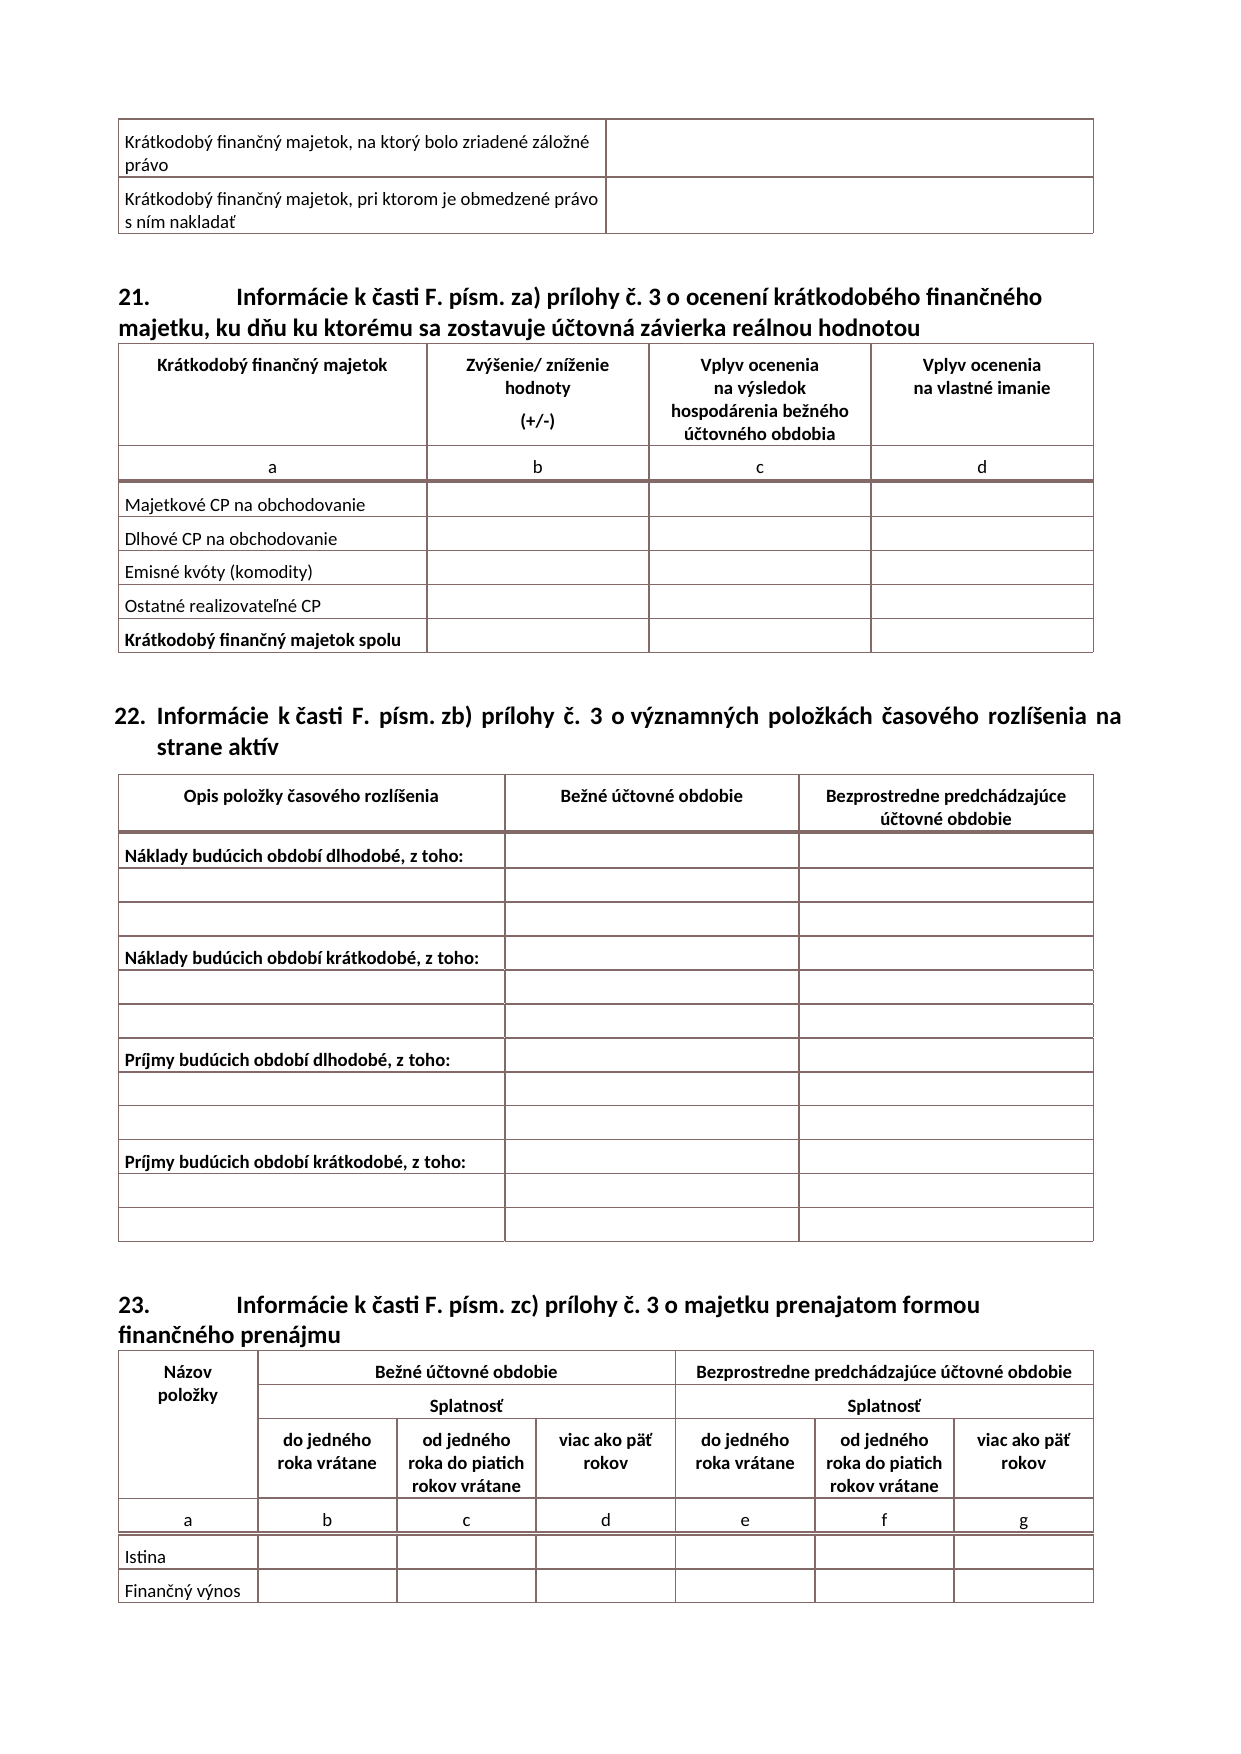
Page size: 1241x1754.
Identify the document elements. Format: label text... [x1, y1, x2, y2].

table_cell Príjmy budúcich období krátkodobé, z toho: [119, 1140, 504, 1173]
table_cell viac ako päť rokov [955, 1419, 1093, 1497]
table_cell [872, 517, 1093, 550]
table_header Zvýšenie/ zníženie hodnoty (+/-) [428, 344, 648, 445]
table_cell do jedného roka vrátane [676, 1419, 814, 1497]
table_cell [398, 1536, 535, 1568]
table_cell [398, 1570, 535, 1602]
table_cell [800, 1039, 1093, 1071]
table_cell [650, 517, 870, 550]
table_cell [800, 1106, 1093, 1139]
table_header Bežné účtovné obdobie [506, 775, 798, 830]
table_cell [955, 1570, 1093, 1602]
table_header Krátkodobý finančný majetok [119, 344, 426, 445]
table_cell do jedného roka vrátane [259, 1419, 396, 1497]
table_cell od jedného roka do piatich rokov vrátane [398, 1419, 535, 1497]
table_cell [650, 585, 870, 618]
table_header Vplyv ocenenia na výsledok hospodárenia bežného účtovného obdobia [650, 344, 870, 445]
table_cell [872, 483, 1093, 516]
table_header Bezprostredne predchádzajúce účtovné obdobie [676, 1351, 1093, 1384]
table_cell Náklady budúcich období krátkodobé, z toho: [119, 937, 504, 969]
table_cell [259, 1570, 396, 1602]
table_cell Krátkodobý finančný majetok spolu [119, 619, 426, 652]
table_cell [506, 1039, 798, 1071]
table_cell [119, 1073, 504, 1105]
table_cell [650, 483, 870, 516]
text 21. Informácie k časti F. písm. za) prílohy č. 3 o ocenení krátkodobého finančného majetku, ku dňu ku ktorému sa zostavuje účtovná závierka reálnou hodnotou [118, 281, 1122, 342]
table_cell [607, 120, 1093, 176]
table_cell [955, 1536, 1093, 1568]
table_cell [506, 1140, 798, 1173]
table_cell g [955, 1499, 1093, 1531]
table_cell [506, 1208, 798, 1241]
table_cell Finančný výnos [119, 1570, 257, 1602]
table_cell b [428, 446, 648, 479]
table_cell Majetkové CP na obchodovanie [119, 483, 426, 516]
table_cell [607, 178, 1093, 233]
table_cell a [119, 1499, 257, 1531]
table_header Bezprostredne predchádzajúce účtovné obdobie [800, 775, 1093, 830]
table_cell [506, 937, 798, 969]
table_cell [800, 1174, 1093, 1207]
table_cell Náklady budúcich období dlhodobé, z toho: [119, 834, 504, 867]
table_cell [816, 1536, 953, 1568]
table_cell [872, 619, 1093, 652]
table_cell d [872, 446, 1093, 479]
table_cell [506, 1174, 798, 1207]
table_cell Istina [119, 1536, 257, 1568]
table_cell [800, 971, 1093, 1003]
table_cell [506, 1005, 798, 1037]
table_header Bežné účtovné obdobie [259, 1351, 675, 1384]
table_cell [872, 551, 1093, 584]
table_cell c [398, 1499, 535, 1531]
table_cell [537, 1536, 675, 1568]
table_cell [800, 834, 1093, 867]
table_cell Krátkodobý finančný majetok, na ktorý bolo zriadené záložné právo [119, 120, 605, 176]
table_cell Ostatné realizovateľné CP [119, 585, 426, 618]
table_cell [119, 1174, 504, 1207]
table_cell od jedného roka do piatich rokov vrátane [816, 1419, 953, 1497]
table_cell [800, 903, 1093, 935]
table_cell [676, 1570, 814, 1602]
table_cell [119, 971, 504, 1003]
table_cell [650, 619, 870, 652]
table_cell [506, 971, 798, 1003]
table_cell Splatnosť [259, 1385, 675, 1418]
table_cell [506, 1073, 798, 1105]
table_cell [800, 1073, 1093, 1105]
table_cell [259, 1536, 396, 1568]
table_cell [428, 517, 648, 550]
table_cell [506, 869, 798, 901]
table_cell [428, 585, 648, 618]
table_cell Emisné kvóty (komodity) [119, 551, 426, 584]
table_cell f [816, 1499, 953, 1531]
table_cell [119, 903, 504, 935]
table_cell [428, 619, 648, 652]
table_cell [872, 585, 1093, 618]
table_cell [650, 551, 870, 584]
table_cell [800, 1208, 1093, 1241]
table_header Vplyv ocenenia na vlastné imanie [872, 344, 1093, 445]
table_cell [537, 1570, 675, 1602]
table_cell [506, 903, 798, 935]
table_cell [428, 551, 648, 584]
table_cell [816, 1570, 953, 1602]
table_cell [119, 1208, 504, 1241]
table_cell [428, 483, 648, 516]
text 22. Informácie k časti F. písm. zb) prílohy č. 3 o významných položkách časového rozlíšenia na strane aktív [114, 700, 1122, 761]
table_cell b [259, 1499, 396, 1531]
table_cell e [676, 1499, 814, 1531]
table_cell [119, 1106, 504, 1139]
table_cell viac ako päť rokov [537, 1419, 675, 1497]
table_cell Dlhové CP na obchodovanie [119, 517, 426, 550]
table_cell [506, 1106, 798, 1139]
table_cell [119, 869, 504, 901]
table_cell Splatnosť [676, 1385, 1093, 1418]
table_header Názov položky [119, 1351, 257, 1498]
table_cell [119, 1005, 504, 1037]
table_cell d [537, 1499, 675, 1531]
table_cell a [119, 446, 426, 479]
text 23. Informácie k časti F. písm. zc) prílohy č. 3 o majetku prenajatom formou finančného prenájmu [118, 1289, 1122, 1350]
table_cell [800, 1140, 1093, 1173]
table_cell Krátkodobý finančný majetok, pri ktorom je obmedzené právo s ním nakladať [119, 178, 605, 233]
table_cell [676, 1536, 814, 1568]
table_cell Príjmy budúcich období dlhodobé, z toho: [119, 1039, 504, 1071]
table_cell c [650, 446, 870, 479]
table_cell [800, 937, 1093, 969]
table_header Opis položky časového rozlíšenia [119, 775, 504, 830]
table_cell [506, 834, 798, 867]
table_cell [800, 869, 1093, 901]
table_cell [800, 1005, 1093, 1037]
